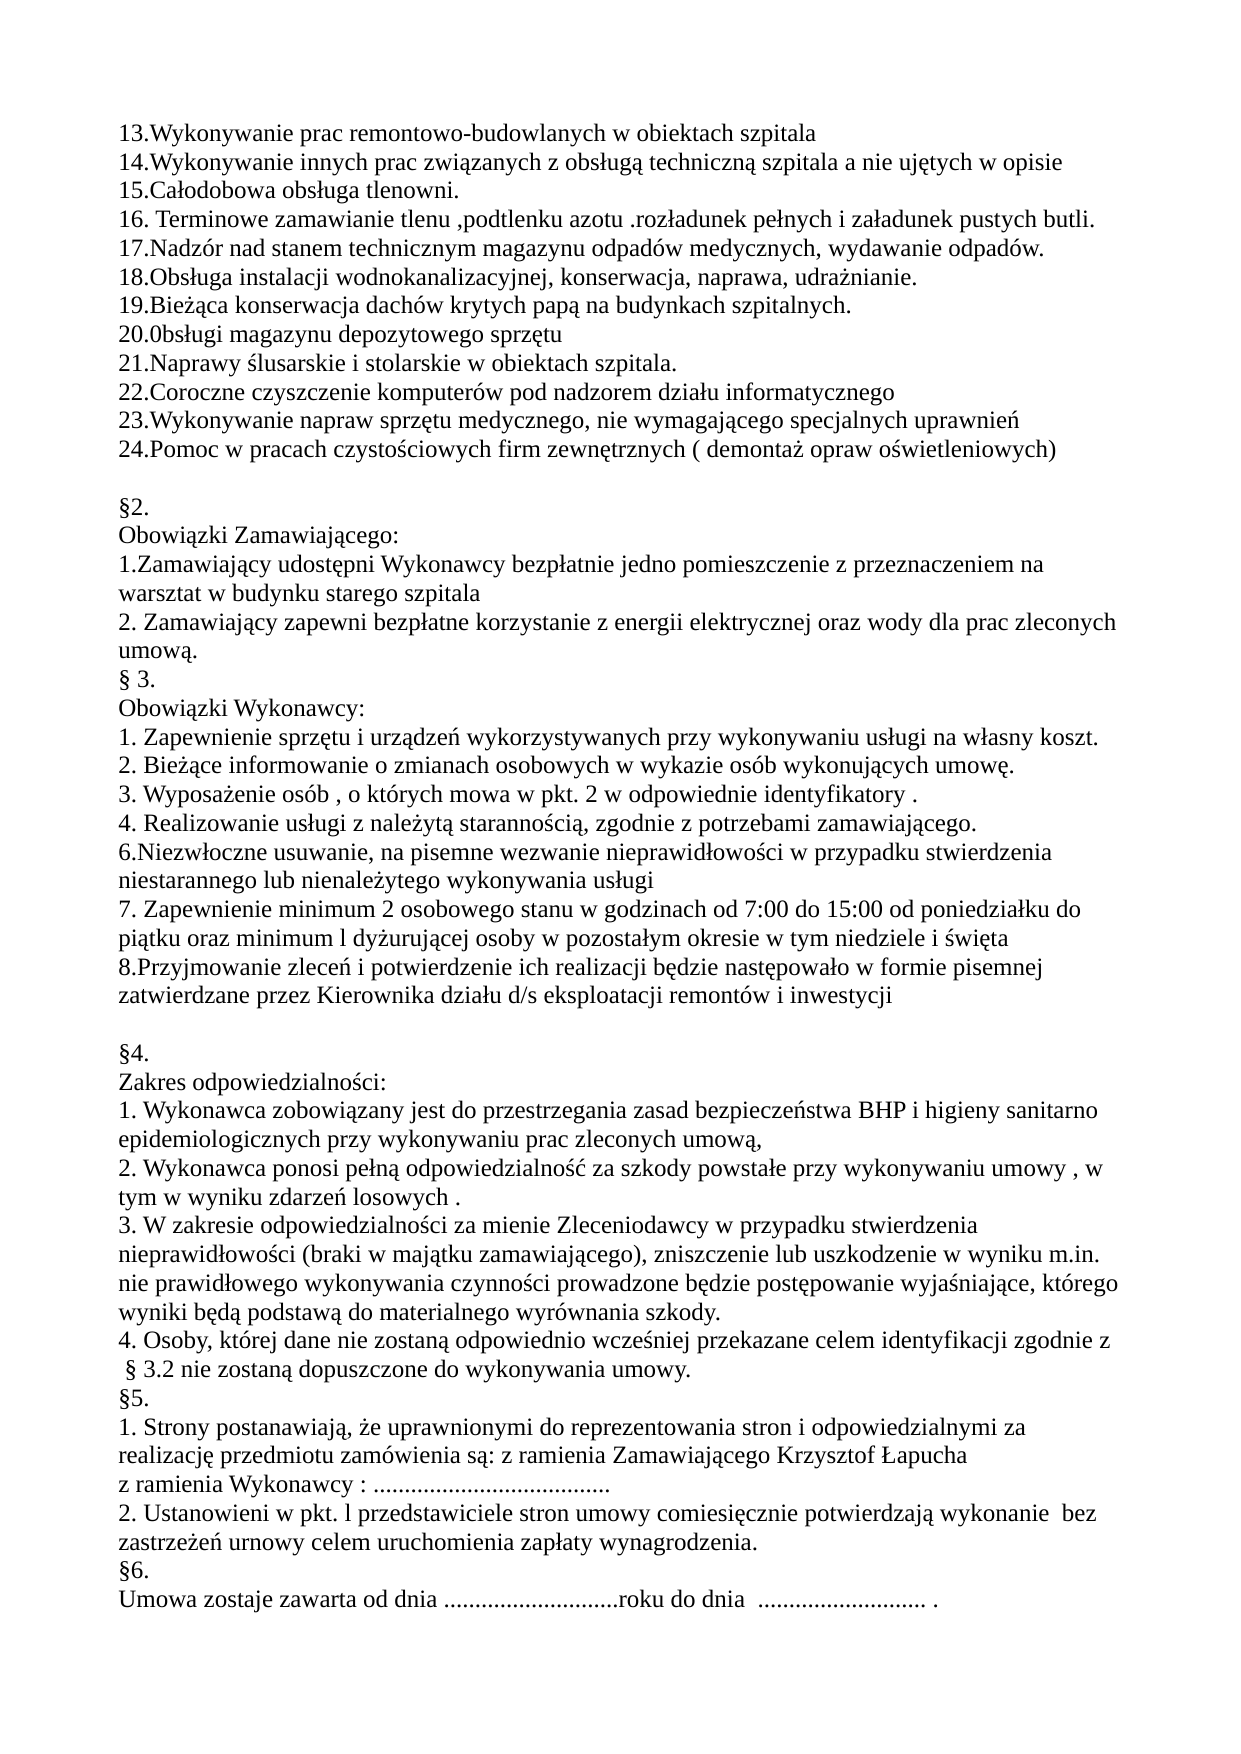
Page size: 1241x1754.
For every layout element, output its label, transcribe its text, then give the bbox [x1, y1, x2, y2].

text realizację przedmiotu zamówienia są: z ramienia Zamawiającego Krzysztof Łapucha [118, 1441, 1122, 1469]
text niestarannego lub nienależytego wykonywania usługi [118, 866, 1122, 894]
text 14.Wykonywanie innych prac związanych z obsługą techniczną szpitala a nie ujętych w opisie [118, 147, 1122, 176]
text 2. Ustanowieni w pkt. l przedstawiciele stron umowy comiesięcznie potwierdzają wykonanie bez [118, 1498, 1122, 1527]
text warsztat w budynku starego szpitala [118, 578, 1122, 607]
text zastrzeżeń urnowy celem uruchomienia zapłaty wynagrodzenia. [118, 1527, 1122, 1556]
text 8.Przyjmowanie zleceń i potwierdzenie ich realizacji będzie następowało w formie pisemnej [118, 952, 1122, 981]
text §2. [118, 492, 1122, 521]
text 3. W zakresie odpowiedzialności za mienie Zleceniodawcy w przypadku stwierdzenia [118, 1211, 1122, 1239]
text 2. Wykonawca ponosi pełną odpowiedzialność za szkody powstałe przy wykonywaniu umowy , w [118, 1153, 1122, 1182]
text 17.Nadzór nad stanem technicznym magazynu odpadów medycznych, wydawanie odpadów. [118, 233, 1122, 262]
text § 3.2 nie zostaną dopuszczone do wykonywania umowy. [118, 1354, 1122, 1383]
text 13.Wykonywanie prac remontowo-budowlanych w obiektach szpitala [118, 118, 1122, 147]
text piątku oraz minimum l dyżurującej osoby w pozostałym okresie w tym niedziele i święta [118, 923, 1122, 952]
text 4. Realizowanie usługi z należytą starannością, zgodnie z potrzebami zamawiającego. [118, 808, 1122, 837]
text Obowiązki Zamawiającego: [118, 521, 1122, 549]
text 23.Wykonywanie napraw sprzętu medycznego, nie wymagającego specjalnych uprawnień [118, 406, 1122, 434]
text Umowa zostaje zawarta od dnia ............................roku do dnia ........................... . [118, 1584, 1122, 1613]
text umową. [118, 636, 1122, 664]
text 24.Pomoc w pracach czystościowych firm zewnętrznych ( demontaż opraw oświetleniowych) [118, 434, 1122, 463]
text 1.Zamawiający udostępni Wykonawcy bezpłatnie jedno pomieszczenie z przeznaczeniem na [118, 549, 1122, 578]
text wyniki będą podstawą do materialnego wyrównania szkody. [118, 1297, 1122, 1326]
text 18.Obsługa instalacji wodnokanalizacyjnej, konserwacja, naprawa, udrażnianie. [118, 262, 1122, 291]
text 22.Coroczne czyszczenie komputerów pod nadzorem działu informatycznego [118, 377, 1122, 406]
text 1. Strony postanawiają, że uprawnionymi do reprezentowania stron i odpowiedzialnymi za [118, 1412, 1122, 1441]
text zatwierdzane przez Kierownika działu d/s eksploatacji remontów i inwestycji [118, 981, 1122, 1009]
text 2. Bieżące informowanie o zmianach osobowych w wykazie osób wykonujących umowę. [118, 751, 1122, 779]
text 15.Całodobowa obsługa tlenowni. [118, 176, 1122, 204]
text nie prawidłowego wykonywania czynności prowadzone będzie postępowanie wyjaśniające, którego [118, 1268, 1122, 1297]
text 4. Osoby, której dane nie zostaną odpowiednio wcześniej przekazane celem identyfikacji zgodnie z [118, 1326, 1122, 1354]
text 6.Niezwłoczne usuwanie, na pisemne wezwanie nieprawidłowości w przypadku stwierdzenia [118, 837, 1122, 866]
text 16. Terminowe zamawianie tlenu ,podtlenku azotu .rozładunek pełnych i załadunek pustych butli. [118, 204, 1122, 233]
text epidemiologicznych przy wykonywaniu prac zleconych umową, [118, 1124, 1122, 1153]
text §4. [118, 1038, 1122, 1067]
text Zakres odpowiedzialności: [118, 1067, 1122, 1096]
text Obowiązki Wykonawcy: [118, 693, 1122, 722]
text 2. Zamawiający zapewni bezpłatne korzystanie z energii elektrycznej oraz wody dla prac zleconych [118, 607, 1122, 636]
text 7. Zapewnienie minimum 2 osobowego stanu w godzinach od 7:00 do 15:00 od poniedziałku do [118, 894, 1122, 923]
text §6. [118, 1556, 1122, 1584]
text tym w wyniku zdarzeń losowych . [118, 1182, 1122, 1211]
text §5. [118, 1383, 1122, 1412]
text 1. Zapewnienie sprzętu i urządzeń wykorzystywanych przy wykonywaniu usługi na własny koszt. [118, 722, 1122, 751]
text 20.0bsługi magazynu depozytowego sprzętu [118, 319, 1122, 348]
text 21.Naprawy ślusarskie i stolarskie w obiektach szpitala. [118, 348, 1122, 377]
text 3. Wyposażenie osób , o których mowa w pkt. 2 w odpowiednie identyfikatory . [118, 779, 1122, 808]
text 1. Wykonawca zobowiązany jest do przestrzegania zasad bezpieczeństwa BHP i higieny sanitarno [118, 1096, 1122, 1124]
text z ramienia Wykonawcy : ...................................... [118, 1469, 1122, 1498]
text nieprawidłowości (braki w majątku zamawiającego), zniszczenie lub uszkodzenie w wyniku m.in. [118, 1239, 1122, 1268]
text 19.Bieżąca konserwacja dachów krytych papą na budynkach szpitalnych. [118, 291, 1122, 319]
text § 3. [118, 664, 1122, 693]
